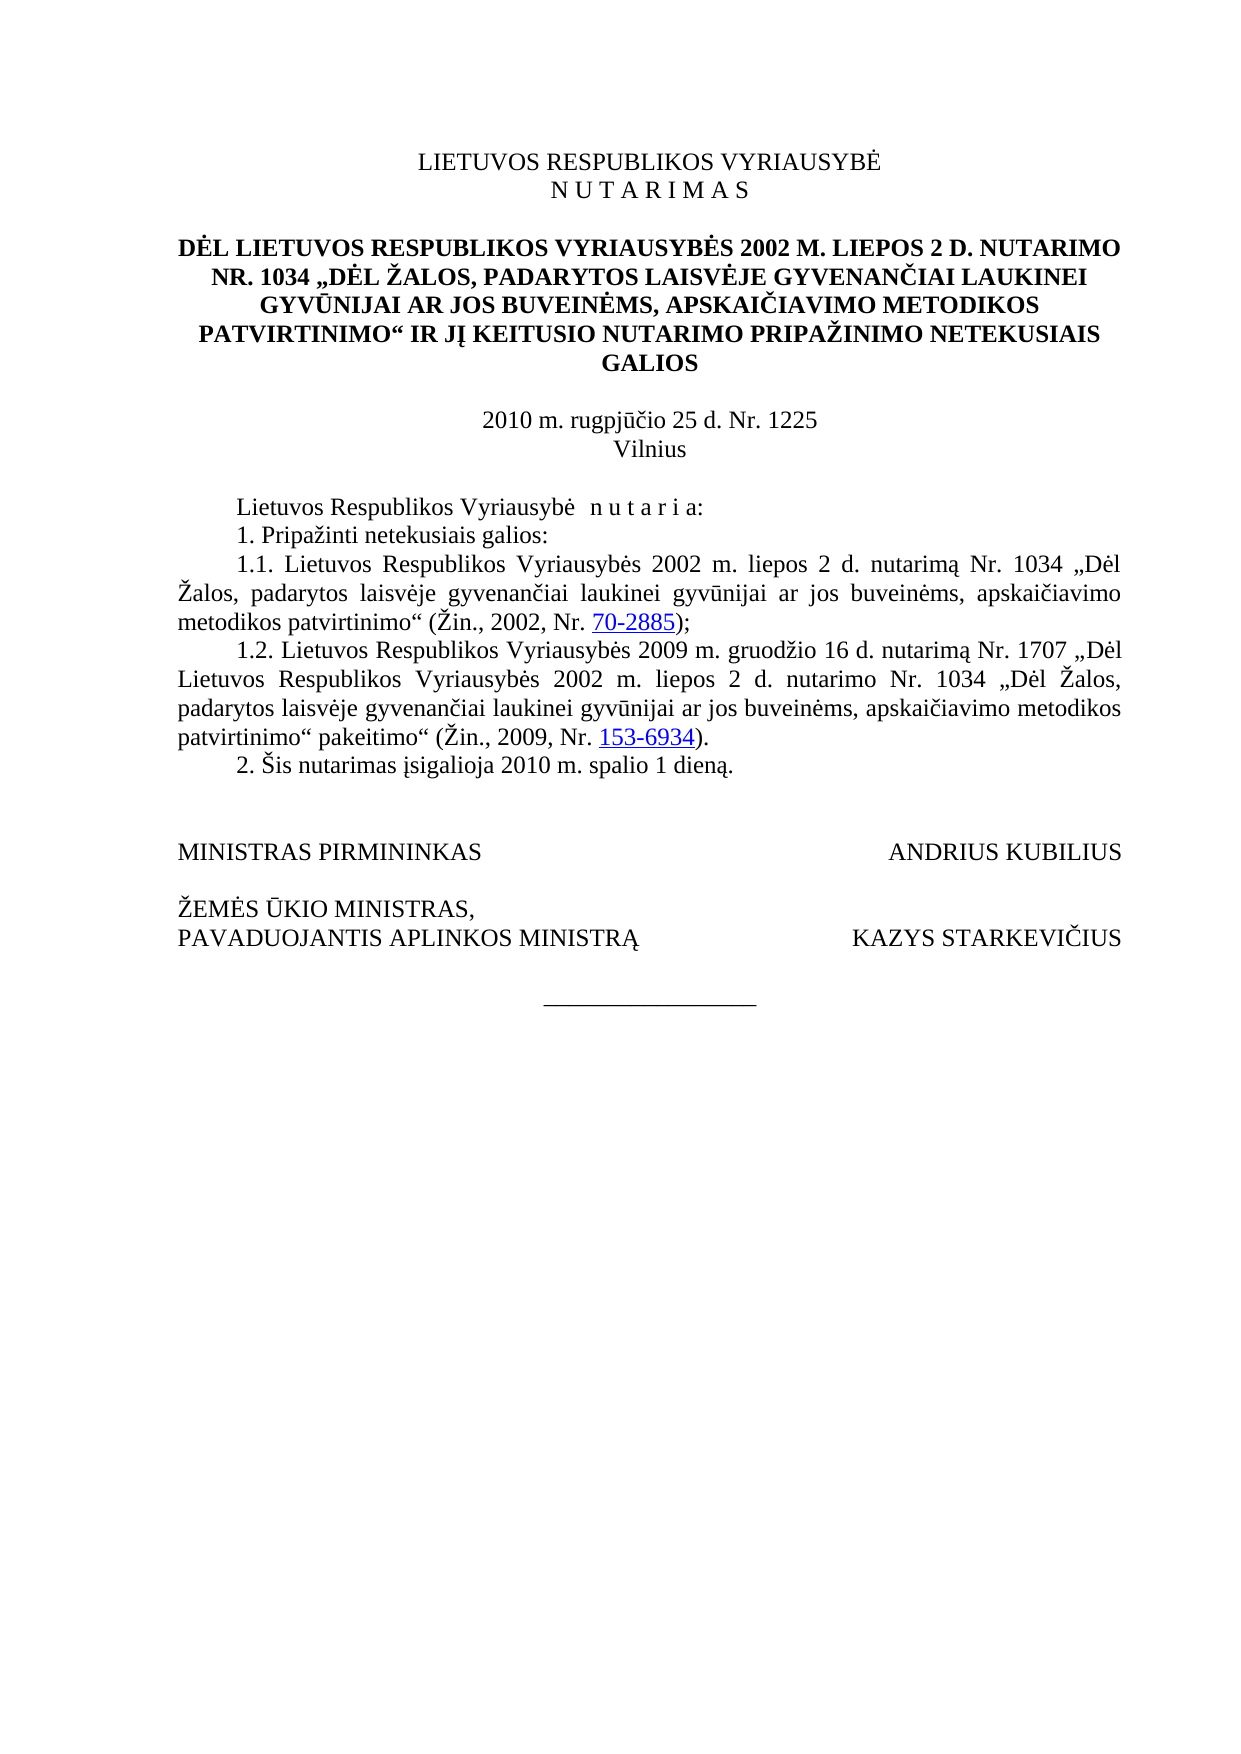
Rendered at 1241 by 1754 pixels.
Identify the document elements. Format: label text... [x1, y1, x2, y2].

text 2010 m. rugpjūčio 25 d. Nr. 1225 [177, 406, 1122, 434]
text Lietuvos Respublikos Vyriausybė nutaria: [177, 492, 1122, 521]
text _________________ [177, 981, 1122, 1009]
text PAVADUOJANTIS APLINKOS MINISTRĄ KAZYS STARKEVIČIUS [177, 923, 1122, 952]
text DĖL LIETUVOS RESPUBLIKOS VYRIAUSYBĖS 2002 M. LIEPOS 2 D. NUTARIMO NR. 1034 „DĖL ŽALOS, PADARYTOS LAISVĖJE GYVENANČIAI LAUKINEI GYVŪNIJAI AR JOS BUVEINĖMS, APSKAIČIAVIMO METODIKOS PATVIRTINIMO“ IR JĮ KEITUSIO NUTARIMO PRIPAŽINIMO NETEKUSIAIS GALIOS [177, 233, 1122, 377]
text NUTARIMAS [177, 176, 1122, 204]
text MINISTRAS PIRMININKAS ANDRIUS KUBILIUS [177, 837, 1122, 866]
text Lietuvos Respublikos Vyriausybė [177, 147, 1122, 176]
text 2. Šis nutarimas įsigalioja 2010 m. spalio 1 dieną. [177, 751, 1122, 779]
text 1.2. Lietuvos Respublikos Vyriausybės 2009 m. gruodžio 16 d. nutarimą Nr. 1707 „Dėl Lietuvos Respublikos Vyriausybės 2002 m. liepos 2 d. nutarimo Nr. 1034 „Dėl Žalos, padarytos laisvėje gyvenančiai laukinei gyvūnijai ar jos buveinėms, apskaičiavimo metodikos patvirtinimo“ pakeitimo“ (Žin., 2009, Nr. 153-6934). [177, 636, 1122, 751]
text ŽEMĖS ŪKIO MINISTRAS, [177, 894, 1122, 923]
text 1.1. Lietuvos Respublikos Vyriausybės 2002 m. liepos 2 d. nutarimą Nr. 1034 „Dėl Žalos, padarytos laisvėje gyvenančiai laukinei gyvūnijai ar jos buveinėms, apskaičiavimo metodikos patvirtinimo“ (Žin., 2002, Nr. 70-2885); [177, 549, 1122, 636]
text 1. Pripažinti netekusiais galios: [177, 521, 1122, 549]
text Vilnius [177, 434, 1122, 463]
